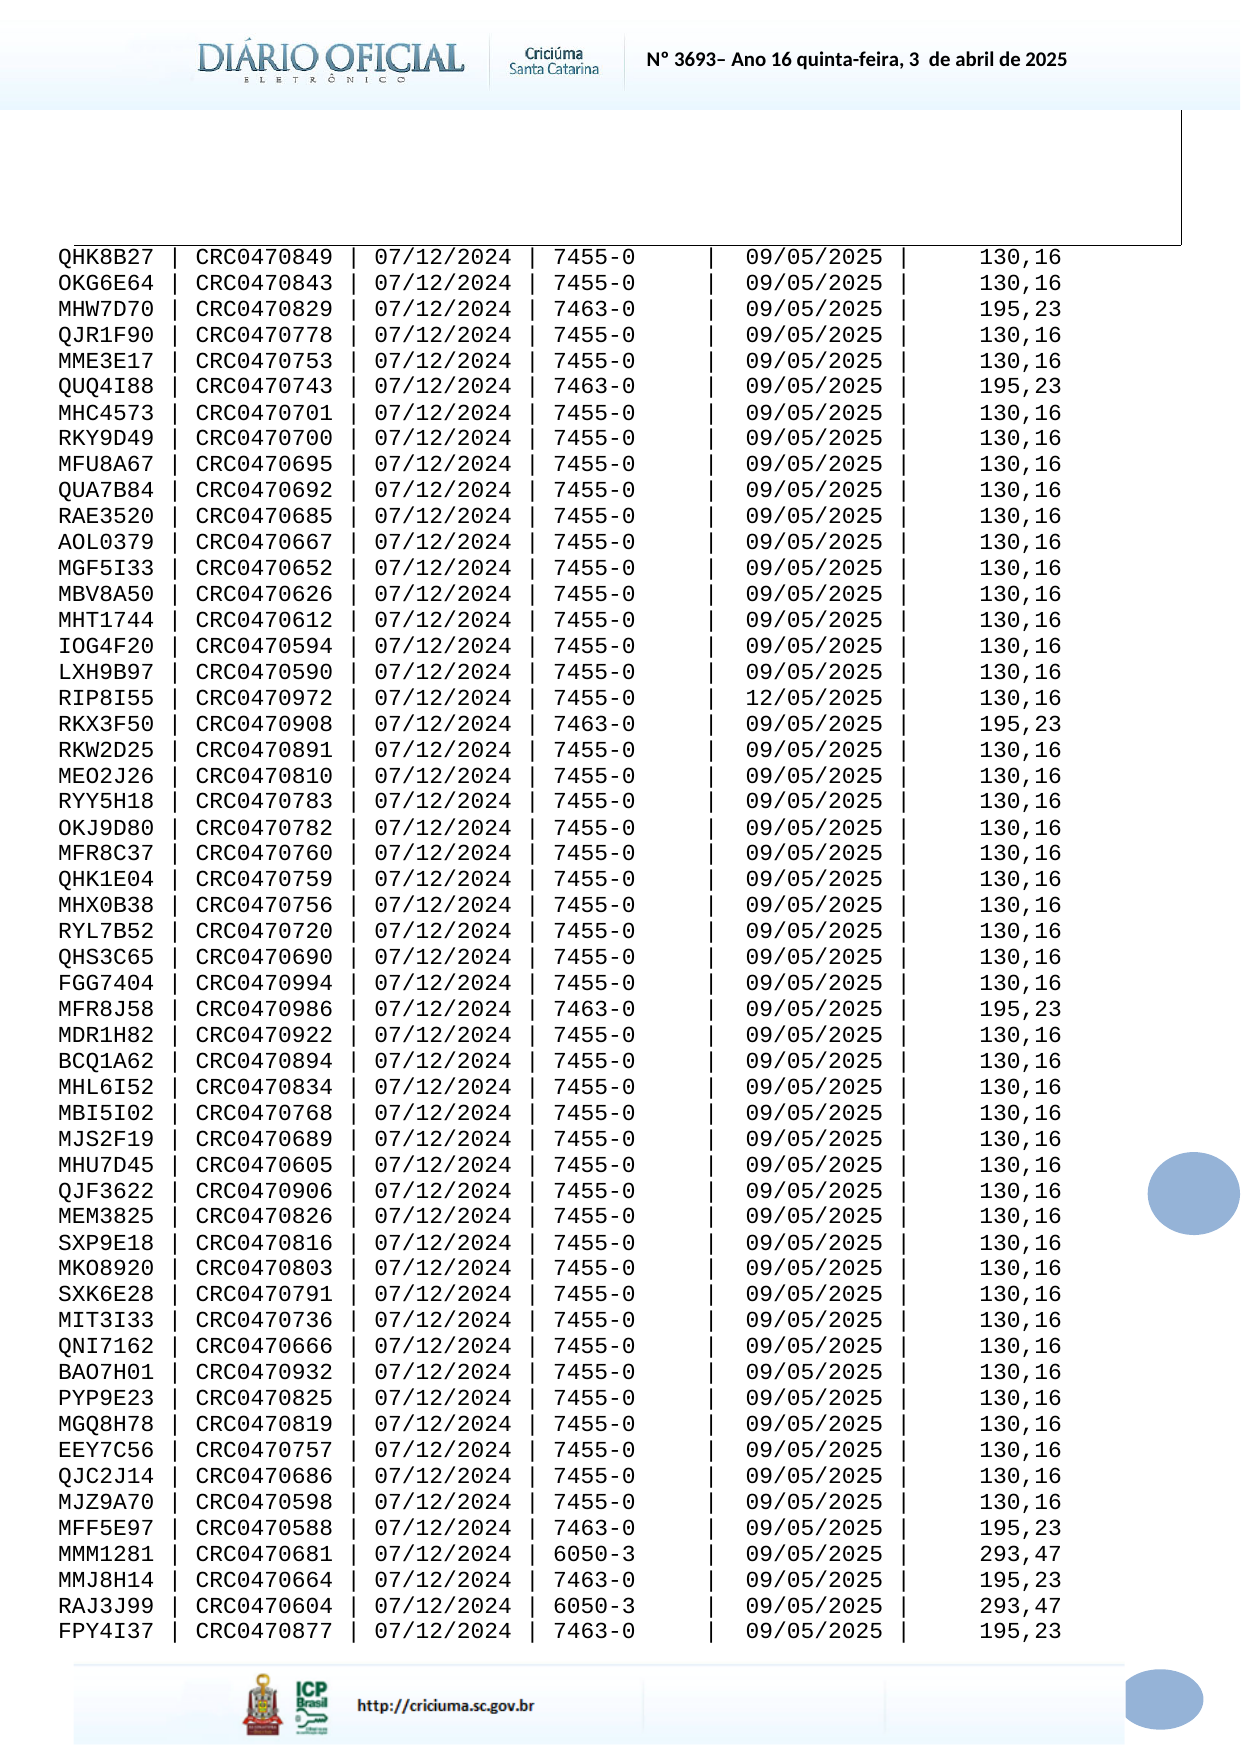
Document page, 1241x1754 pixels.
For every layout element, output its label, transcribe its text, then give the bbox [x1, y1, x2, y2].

text QUQ4I88 | CRC0470743 | 07/12/2024 | 7463-0 | 09/05/2025 | 195,23 [44, 375, 1181, 401]
text RIP8I55 | CRC0470972 | 07/12/2024 | 7455-0 | 12/05/2025 | 130,16 [44, 686, 1181, 712]
text QHK1E04 | CRC0470759 | 07/12/2024 | 7455-0 | 09/05/2025 | 130,16 [44, 868, 1181, 894]
text MKO8920 | CRC0470803 | 07/12/2024 | 7455-0 | 09/05/2025 | 130,16 [44, 1257, 1181, 1283]
text MJZ9A70 | CRC0470598 | 07/12/2024 | 7455-0 | 09/05/2025 | 130,16 [44, 1490, 1181, 1516]
text MHX0B38 | CRC0470756 | 07/12/2024 | 7455-0 | 09/05/2025 | 130,16 [44, 894, 1181, 919]
text MEO2J26 | CRC0470810 | 07/12/2024 | 7455-0 | 09/05/2025 | 130,16 [44, 764, 1181, 790]
text RKY9D49 | CRC0470700 | 07/12/2024 | 7455-0 | 09/05/2025 | 130,16 [44, 427, 1181, 453]
text RAJ3J99 | CRC0470604 | 07/12/2024 | 6050-3 | 09/05/2025 | 293,47 [44, 1594, 1181, 1620]
text BAO7H01 | CRC0470932 | 07/12/2024 | 7455-0 | 09/05/2025 | 130,16 [44, 1361, 1181, 1386]
text MGQ8H78 | CRC0470819 | 07/12/2024 | 7455-0 | 09/05/2025 | 130,16 [44, 1412, 1181, 1438]
text MHT1744 | CRC0470612 | 07/12/2024 | 7455-0 | 09/05/2025 | 130,16 [44, 608, 1181, 634]
text MME3E17 | CRC0470753 | 07/12/2024 | 7455-0 | 09/05/2025 | 130,16 [44, 349, 1181, 375]
text MGF5I33 | CRC0470652 | 07/12/2024 | 7455-0 | 09/05/2025 | 130,16 [44, 556, 1181, 582]
text RKX3F50 | CRC0470908 | 07/12/2024 | 7463-0 | 09/05/2025 | 195,23 [44, 712, 1181, 738]
text MHC4573 | CRC0470701 | 07/12/2024 | 7455-0 | 09/05/2025 | 130,16 [44, 401, 1181, 427]
text MFR8C37 | CRC0470760 | 07/12/2024 | 7455-0 | 09/05/2025 | 130,16 [44, 842, 1181, 868]
text MFR8J58 | CRC0470986 | 07/12/2024 | 7463-0 | 09/05/2025 | 195,23 [44, 997, 1181, 1023]
text OKG6E64 | CRC0470843 | 07/12/2024 | 7455-0 | 09/05/2025 | 130,16 [44, 271, 1181, 297]
text SXK6E28 | CRC0470791 | 07/12/2024 | 7455-0 | 09/05/2025 | 130,16 [44, 1283, 1181, 1309]
text EEY7C56 | CRC0470757 | 07/12/2024 | 7455-0 | 09/05/2025 | 130,16 [44, 1438, 1181, 1464]
text MMM1281 | CRC0470681 | 07/12/2024 | 6050-3 | 09/05/2025 | 293,47 [44, 1542, 1181, 1568]
text MBI5I02 | CRC0470768 | 07/12/2024 | 7455-0 | 09/05/2025 | 130,16 [44, 1101, 1181, 1127]
text AOL0379 | CRC0470667 | 07/12/2024 | 7455-0 | 09/05/2025 | 130,16 [44, 531, 1181, 556]
text MIT3I33 | CRC0470736 | 07/12/2024 | 7455-0 | 09/05/2025 | 130,16 [44, 1309, 1181, 1334]
text MFU8A67 | CRC0470695 | 07/12/2024 | 7455-0 | 09/05/2025 | 130,16 [44, 453, 1181, 479]
text MMJ8H14 | CRC0470664 | 07/12/2024 | 7463-0 | 09/05/2025 | 195,23 [44, 1568, 1181, 1594]
text LXH9B97 | CRC0470590 | 07/12/2024 | 7455-0 | 09/05/2025 | 130,16 [44, 660, 1181, 686]
text SXP9E18 | CRC0470816 | 07/12/2024 | 7455-0 | 09/05/2025 | 130,16 [44, 1231, 1181, 1257]
text RAE3520 | CRC0470685 | 07/12/2024 | 7455-0 | 09/05/2025 | 130,16 [44, 504, 1181, 531]
text QJR1F90 | CRC0470778 | 07/12/2024 | 7455-0 | 09/05/2025 | 130,16 [44, 323, 1181, 349]
text QUA7B84 | CRC0470692 | 07/12/2024 | 7455-0 | 09/05/2025 | 130,16 [44, 479, 1181, 504]
text BCQ1A62 | CRC0470894 | 07/12/2024 | 7455-0 | 09/05/2025 | 130,16 [44, 1049, 1181, 1075]
text RYY5H18 | CRC0470783 | 07/12/2024 | 7455-0 | 09/05/2025 | 130,16 [44, 790, 1181, 816]
text MEM3825 | CRC0470826 | 07/12/2024 | 7455-0 | 09/05/2025 | 130,16 [44, 1205, 1171, 1231]
text MDR1H82 | CRC0470922 | 07/12/2024 | 7455-0 | 09/05/2025 | 130,16 [44, 1023, 1181, 1049]
text MHL6I52 | CRC0470834 | 07/12/2024 | 7455-0 | 09/05/2025 | 130,16 [44, 1075, 1181, 1101]
text QJF3622 | CRC0470906 | 07/12/2024 | 7455-0 | 09/05/2025 | 130,16 [44, 1179, 1150, 1205]
text RYL7B52 | CRC0470720 | 07/12/2024 | 7455-0 | 09/05/2025 | 130,16 [44, 919, 1181, 946]
text OKJ9D80 | CRC0470782 | 07/12/2024 | 7455-0 | 09/05/2025 | 130,16 [44, 816, 1181, 842]
text QJC2J14 | CRC0470686 | 07/12/2024 | 7455-0 | 09/05/2025 | 130,16 [44, 1464, 1181, 1490]
text QHS3C65 | CRC0470690 | 07/12/2024 | 7455-0 | 09/05/2025 | 130,16 [44, 946, 1181, 971]
text PYP9E23 | CRC0470825 | 07/12/2024 | 7455-0 | 09/05/2025 | 130,16 [44, 1386, 1181, 1412]
text QHK8B27 | CRC0470849 | 07/12/2024 | 7455-0 | 09/05/2025 | 130,16 [44, 245, 1181, 271]
text FGG7404 | CRC0470994 | 07/12/2024 | 7455-0 | 09/05/2025 | 130,16 [44, 971, 1181, 997]
text MHW7D70 | CRC0470829 | 07/12/2024 | 7463-0 | 09/05/2025 | 195,23 [44, 297, 1181, 323]
text IOG4F20 | CRC0470594 | 07/12/2024 | 7455-0 | 09/05/2025 | 130,16 [44, 634, 1181, 660]
text MJS2F19 | CRC0470689 | 07/12/2024 | 7455-0 | 09/05/2025 | 130,16 [44, 1127, 1181, 1153]
text MBV8A50 | CRC0470626 | 07/12/2024 | 7455-0 | 09/05/2025 | 130,16 [44, 582, 1181, 608]
text MHU7D45 | CRC0470605 | 07/12/2024 | 7455-0 | 09/05/2025 | 130,16 [44, 1153, 1180, 1179]
text MFF5E97 | CRC0470588 | 07/12/2024 | 7463-0 | 09/05/2025 | 195,23 [44, 1516, 1181, 1542]
text RKW2D25 | CRC0470891 | 07/12/2024 | 7455-0 | 09/05/2025 | 130,16 [44, 738, 1181, 764]
text FPY4I37 | CRC0470877 | 07/12/2024 | 7463-0 | 09/05/2025 | 195,23 [44, 1620, 1181, 1646]
text QNI7162 | CRC0470666 | 07/12/2024 | 7455-0 | 09/05/2025 | 130,16 [44, 1334, 1181, 1361]
